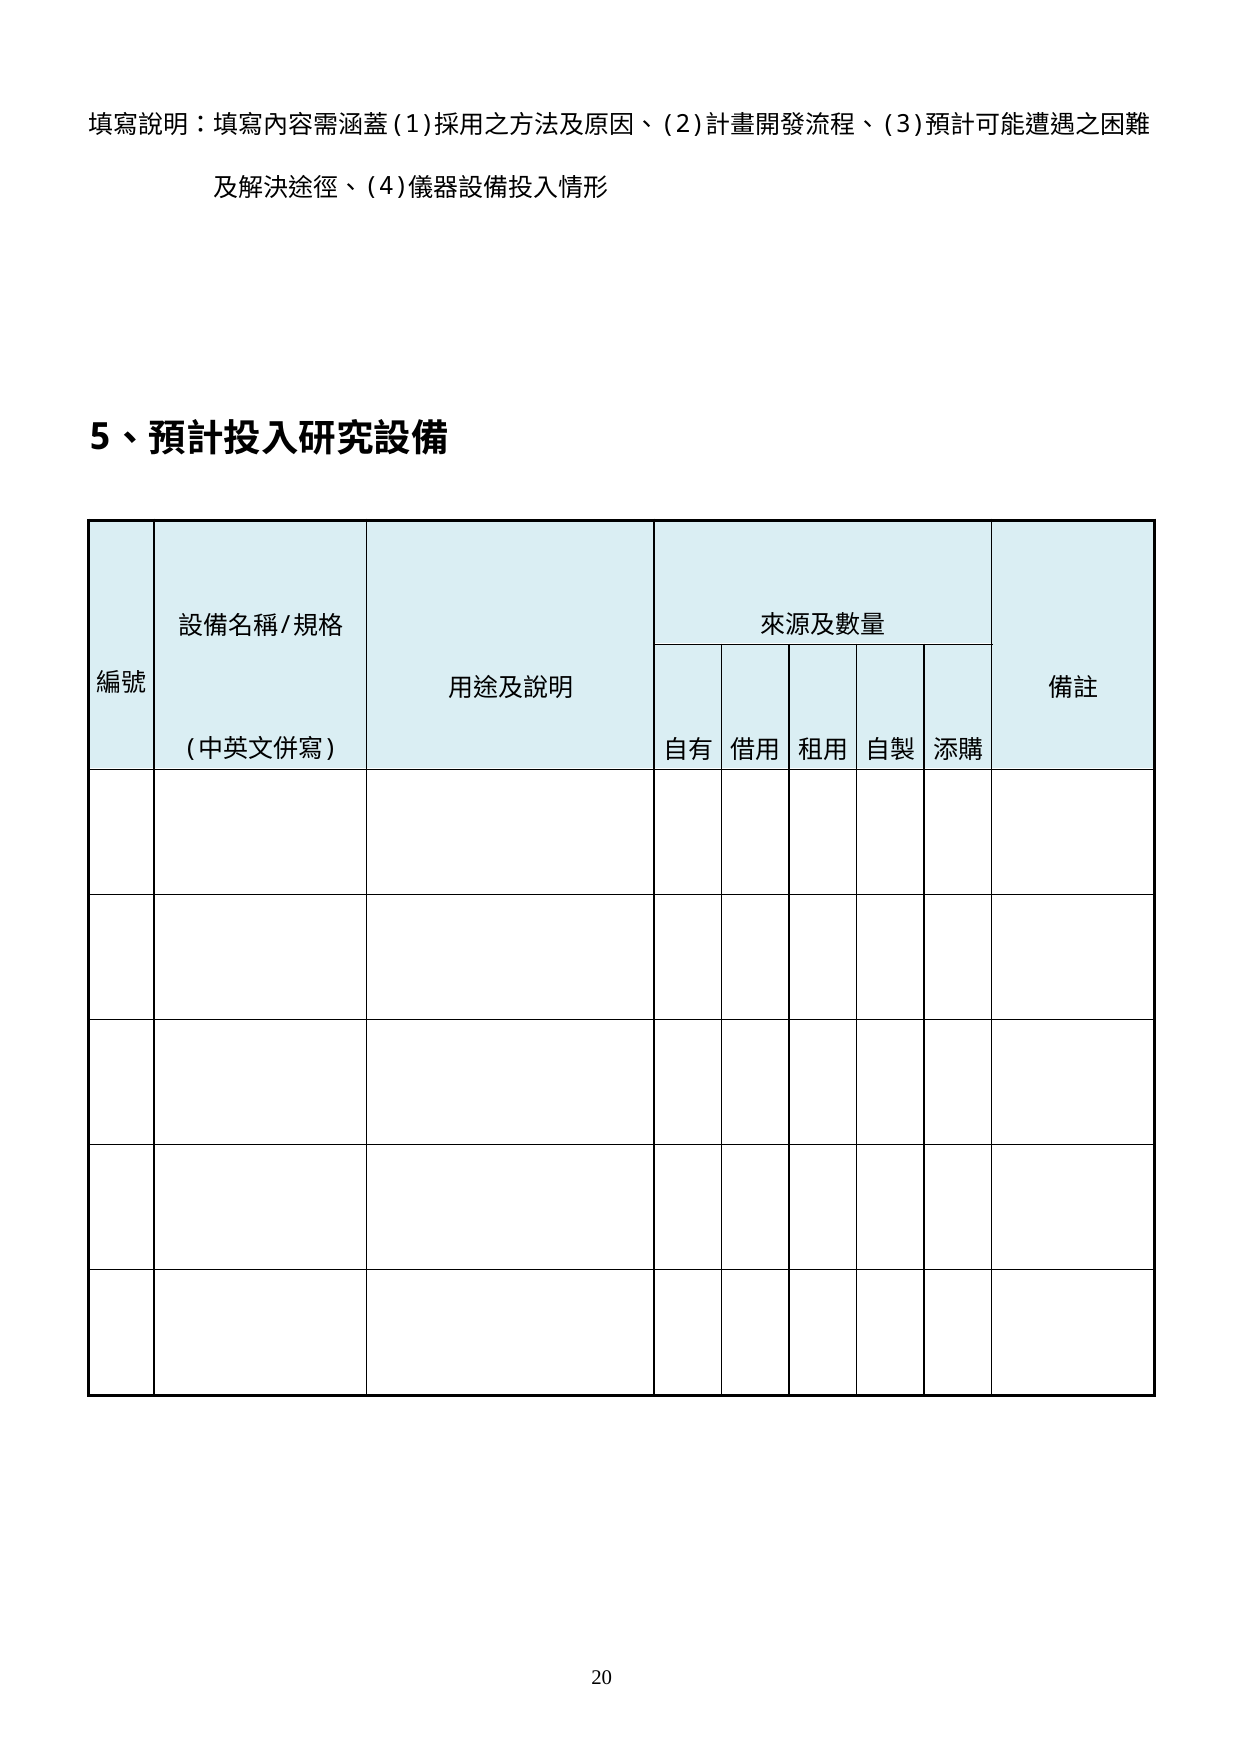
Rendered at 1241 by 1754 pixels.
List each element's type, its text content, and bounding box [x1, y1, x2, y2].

table_cell [655, 1145, 721, 1268]
table_header 用途及說明 [367, 522, 653, 768]
table_cell [790, 1270, 856, 1393]
table_cell [722, 1020, 788, 1143]
table_cell [155, 1020, 366, 1143]
table_cell [992, 1145, 1153, 1268]
table_cell [790, 895, 856, 1018]
table_cell [655, 895, 721, 1018]
table_cell [790, 770, 856, 893]
table_cell [857, 1270, 923, 1393]
table_cell [925, 1145, 991, 1268]
table_cell [155, 895, 366, 1018]
list 預計投入研究設備 [89, 393, 1152, 456]
table_header 設備名稱/規格 (中英文併寫) [155, 522, 366, 768]
table_cell [367, 1020, 653, 1143]
table_cell [790, 1145, 856, 1268]
table_cell [90, 1145, 153, 1268]
table_header 備註 [992, 522, 1153, 768]
table_cell [925, 895, 991, 1018]
table_cell [367, 770, 653, 893]
table_cell 租用 [790, 645, 856, 768]
table_cell [367, 1270, 653, 1393]
table_cell [90, 1020, 153, 1143]
table_cell [925, 1270, 991, 1393]
table_header 來源及數量 [655, 522, 991, 643]
table_cell [90, 1270, 153, 1393]
table_cell [155, 770, 366, 893]
table_cell [367, 1145, 653, 1268]
text 填寫說明：填寫內容需涵蓋(1)採用之方法及原因、(2)計畫開發流程、(3)預計可能遭遇之困難及解決途徑、(4)儀器設備投入情形 [89, 81, 1152, 206]
table_cell [722, 1270, 788, 1393]
table_cell [90, 770, 153, 893]
table_cell 自有 [655, 645, 721, 768]
table_cell [790, 1020, 856, 1143]
table_header 編號 [90, 522, 153, 768]
table_cell [857, 770, 923, 893]
table_cell [722, 1145, 788, 1268]
table_cell 自製 [857, 645, 923, 768]
table_cell [655, 770, 721, 893]
table_cell [655, 1270, 721, 1393]
table_cell 添購 [925, 645, 991, 768]
table_cell [857, 1145, 923, 1268]
table_cell [155, 1270, 366, 1393]
table_cell [925, 770, 991, 893]
table_cell [722, 770, 788, 893]
table_cell [925, 1020, 991, 1143]
table_cell [992, 1270, 1153, 1393]
table_cell [655, 1020, 721, 1143]
table_cell [722, 895, 788, 1018]
table_cell [992, 1020, 1153, 1143]
table_cell [857, 1020, 923, 1143]
table_cell [857, 895, 923, 1018]
table_cell [367, 895, 653, 1018]
table_cell [90, 895, 153, 1018]
table_cell [155, 1145, 366, 1268]
table_cell 借用 [722, 645, 788, 768]
table_cell [992, 895, 1153, 1018]
table_cell [992, 770, 1153, 893]
